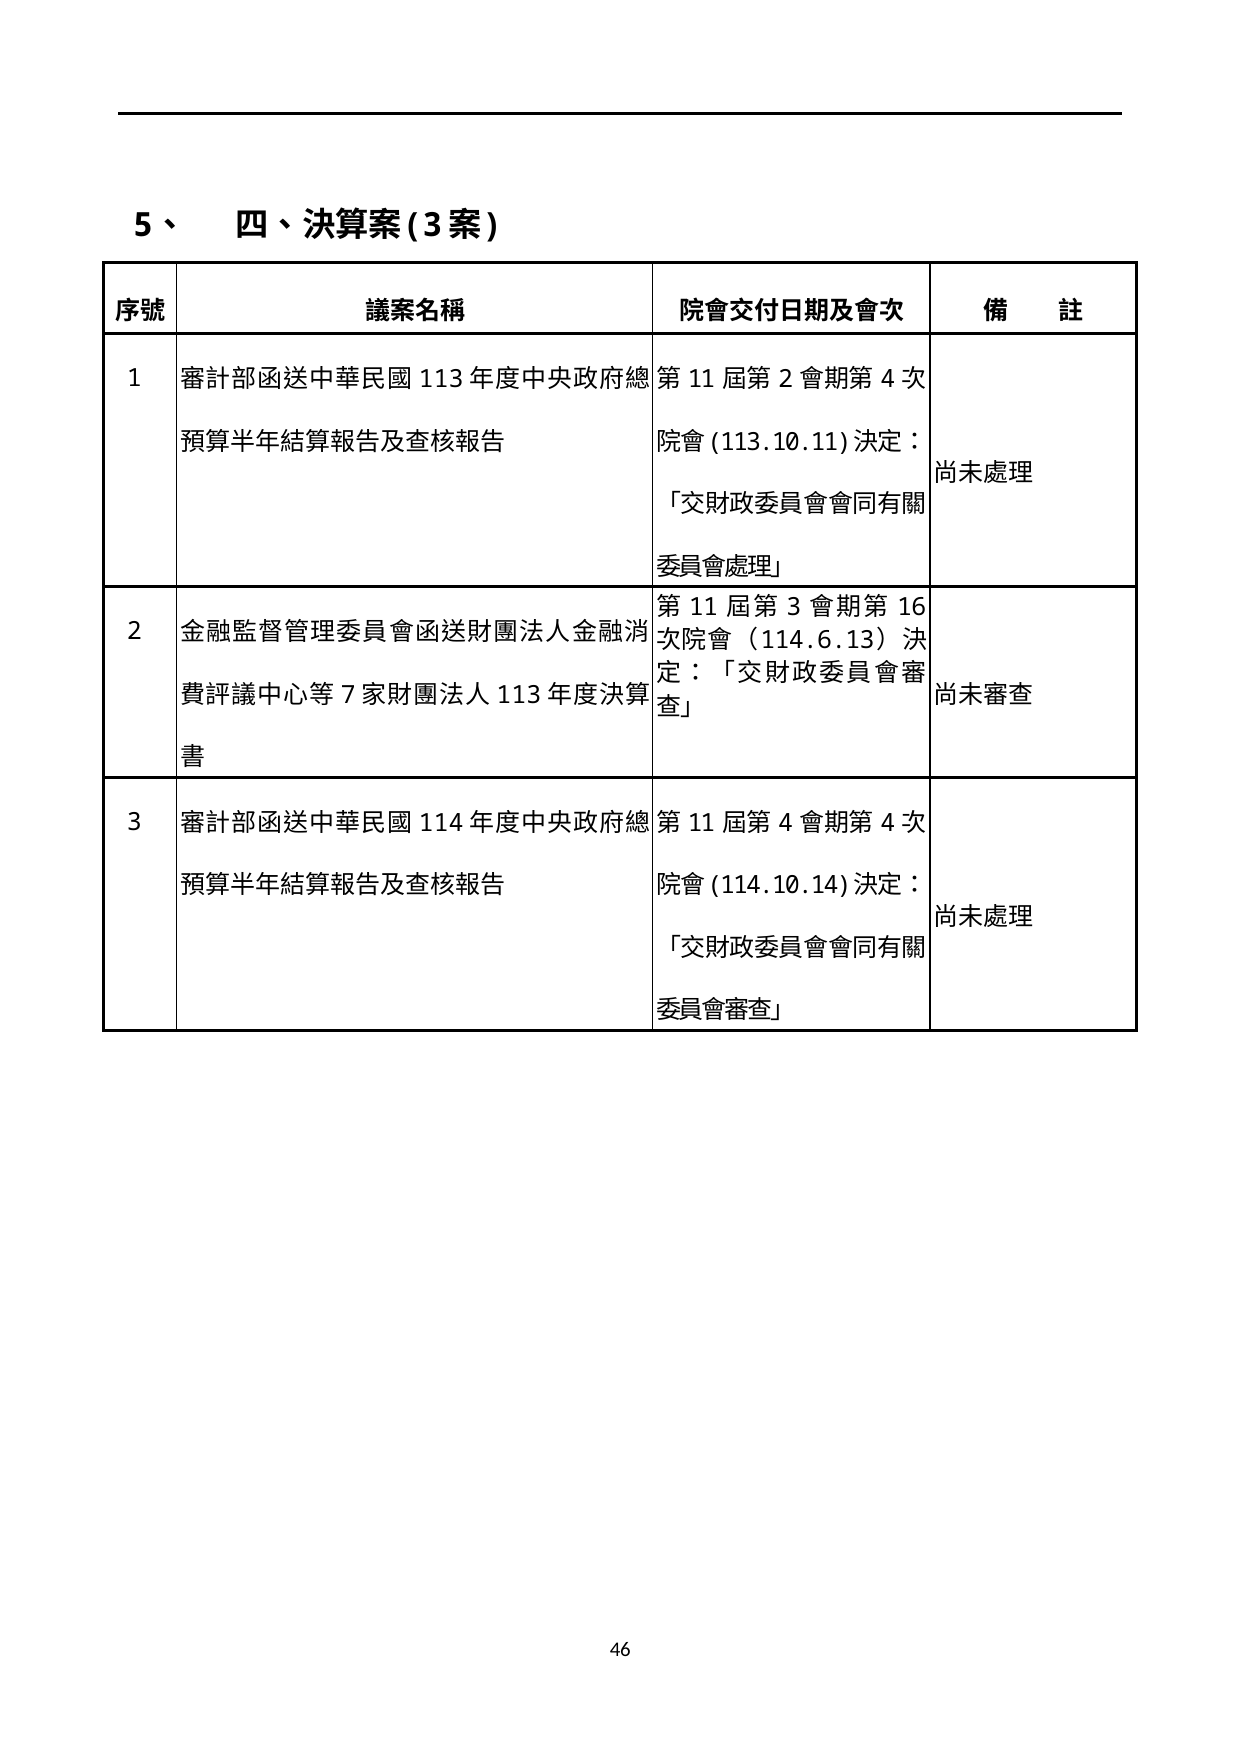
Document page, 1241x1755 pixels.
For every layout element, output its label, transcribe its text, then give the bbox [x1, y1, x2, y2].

table_cell 尚未審查 [931, 588, 1135, 776]
table_cell [105, 335, 176, 585]
table_cell [105, 779, 176, 1029]
table_cell 尚未處理 [931, 335, 1135, 585]
table_cell 審計部函送中華民國114年度中央政府總預算半年結算報告及查核報告 [177, 779, 652, 1029]
table_cell 尚未處理 [931, 779, 1135, 1029]
table_cell 第11屆第2會期第4次院會(113.10.11)決定：「交財政委員會會同有關委員會處理」 [653, 335, 929, 585]
table_header 議案名稱 [177, 264, 652, 332]
table_header 序號 [105, 264, 176, 332]
subtitle 四、決算案(3案) [133, 180, 1122, 242]
table_header 備 註 [931, 264, 1135, 332]
table_cell 第11屆第3會期第16次院會（114.6.13）決定：「交財政委員會審查」 [653, 588, 929, 776]
table_cell 金融監督管理委員會函送財團法人金融消費評議中心等7家財團法人113年度決算書 [177, 588, 652, 776]
table_cell 審計部函送中華民國113年度中央政府總預算半年結算報告及查核報告 [177, 335, 652, 585]
table_cell [105, 588, 176, 776]
table_cell 第11屆第4會期第4次院會(114.10.14)決定：「交財政委員會會同有關委員會審查」 [653, 779, 929, 1029]
table_header 院會交付日期及會次 [653, 264, 929, 332]
